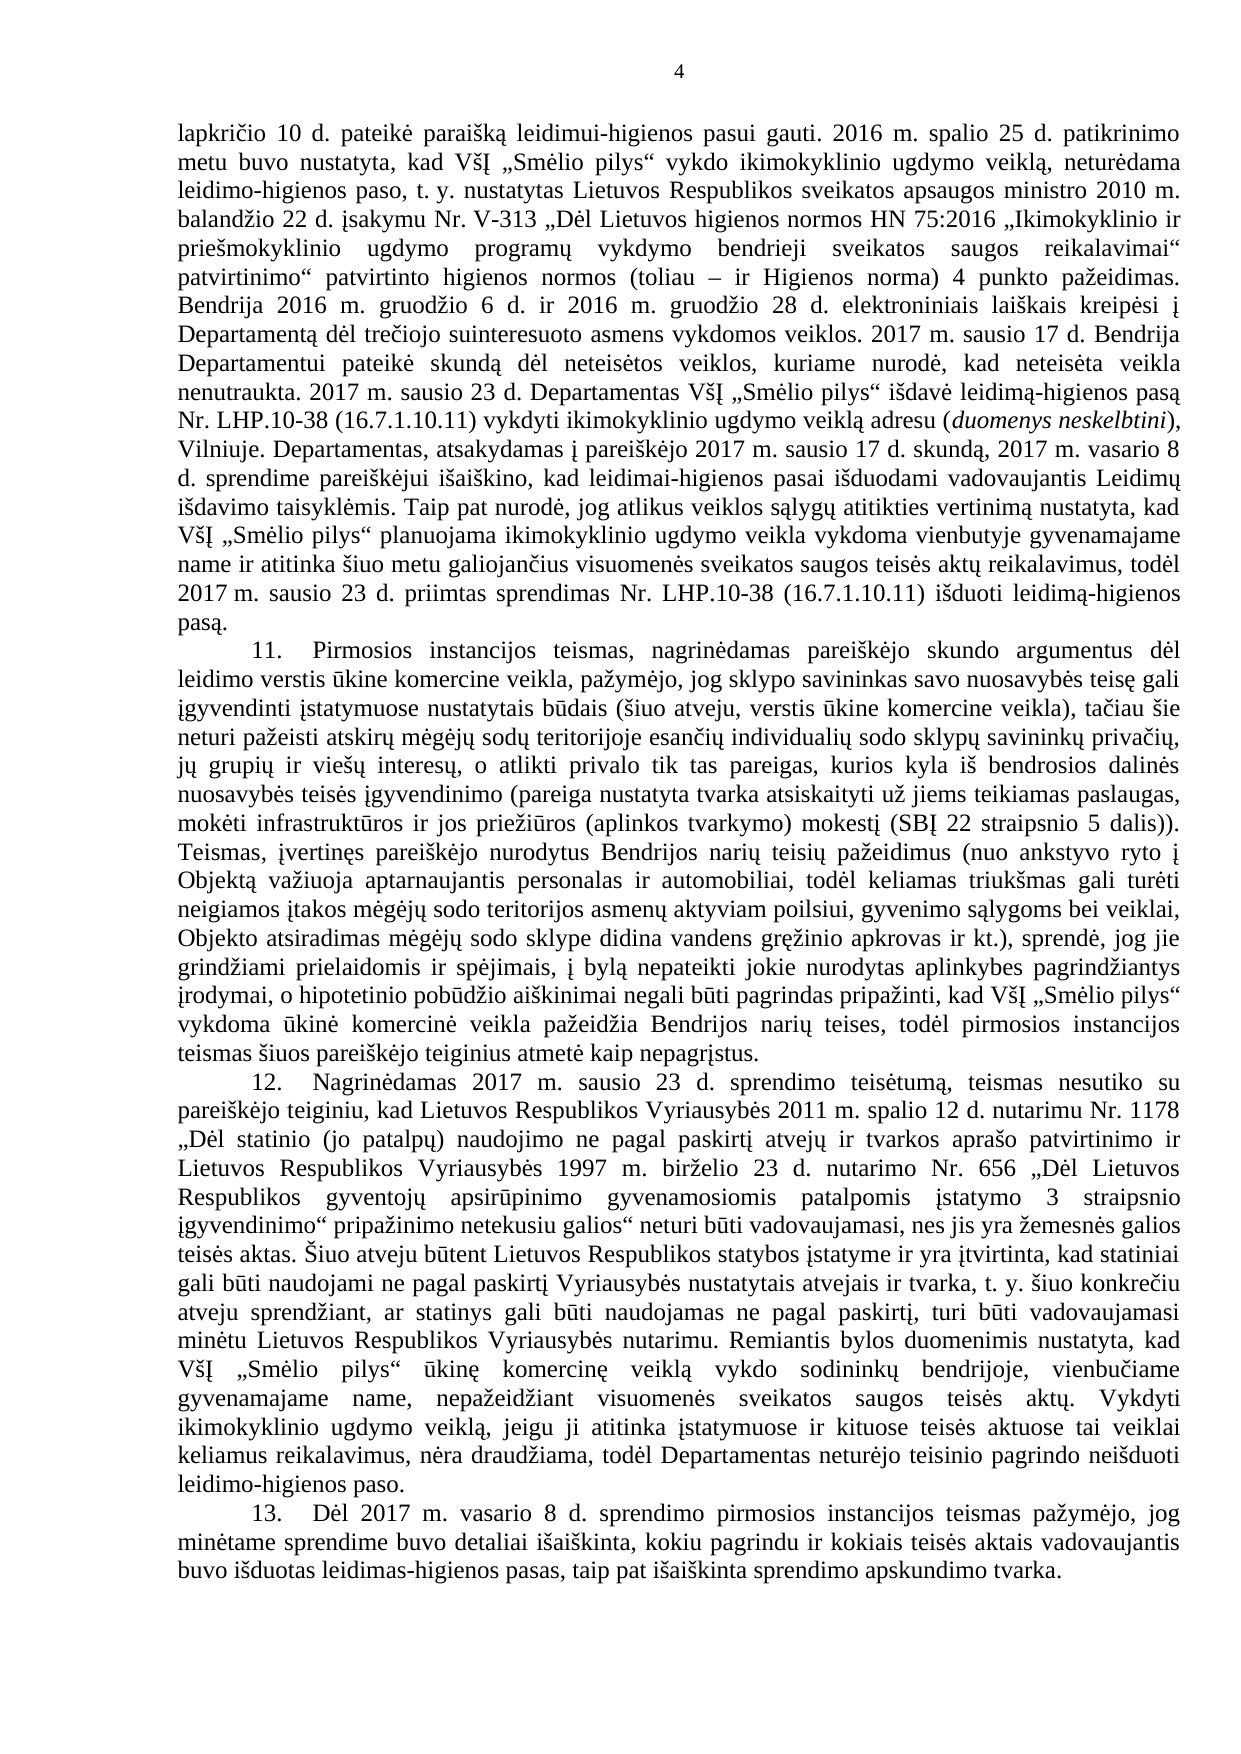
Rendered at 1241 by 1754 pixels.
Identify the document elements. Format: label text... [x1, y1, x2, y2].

text lapkričio 10 d. pateikė paraišką leidimui-higienos pasui gauti. 2016 m. spalio 25 d. patikrinimo metu buvo nustatyta, kad VšĮ „Smėlio pilys“ vykdo ikimokyklinio ugdymo veiklą, neturėdama leidimo-higienos paso, t. y. nustatytas Lietuvos Respublikos sveikatos apsaugos ministro 2010 m. balandžio 22 d. įsakymu Nr. V-313 „Dėl Lietuvos higienos normos HN 75:2016 „Ikimokyklinio ir priešmokyklinio ugdymo programų vykdymo bendrieji sveikatos saugos reikalavimai“ patvirtinimo“ patvirtinto higienos normos (toliau – ir Higienos norma) 4 punkto pažeidimas. Bendrija 2016 m. gruodžio 6 d. ir 2016 m. gruodžio 28 d. elektroniniais laiškais kreipėsi į Departamentą dėl trečiojo suinteresuoto asmens vykdomos veiklos. 2017 m. sausio 17 d. Bendrija Departamentui pateikė skundą dėl neteisėtos veiklos, kuriame nurodė, kad neteisėta veikla nenutraukta. 2017 m. sausio 23 d. Departamentas VšĮ „Smėlio pilys“ išdavė leidimą-higienos pasą Nr. LHP.10-38 (16.7.1.10.11) vykdyti ikimokyklinio ugdymo veiklą adresu (duomenys neskelbtini), Vilniuje. Departamentas, atsakydamas į pareiškėjo 2017 m. sausio 17 d. skundą, 2017 m. vasario 8 d. sprendime pareiškėjui išaiškino, kad leidimai-higienos pasai išduodami vadovaujantis Leidimų išdavimo taisyklėmis. Taip pat nurodė, jog atlikus veiklos sąlygų atitikties vertinimą nustatyta, kad VšĮ „Smėlio pilys“ planuojama ikimokyklinio ugdymo veikla vykdoma vienbutyje gyvenamajame name ir atitinka šiuo metu galiojančius visuomenės sveikatos saugos teisės aktų reikalavimus, todėl 2017 m. sausio 23 d. priimtas sprendimas Nr. LHP.10-38 (16.7.1.10.11) išduoti leidimą-higienos pasą. [177, 118, 1181, 636]
text 12. Nagrinėdamas 2017 m. sausio 23 d. sprendimo teisėtumą, teismas nesutiko su pareiškėjo teiginiu, kad Lietuvos Respublikos Vyriausybės 2011 m. spalio 12 d. nutarimu Nr. 1178 „Dėl statinio (jo patalpų) naudojimo ne pagal paskirtį atvejų ir tvarkos aprašo patvirtinimo ir Lietuvos Respublikos Vyriausybės 1997 m. birželio 23 d. nutarimo Nr. 656 „Dėl Lietuvos Respublikos gyventojų apsirūpinimo gyvenamosiomis patalpomis įstatymo 3 straipsnio įgyvendinimo“ pripažinimo netekusiu galios“ neturi būti vadovaujamasi, nes jis yra žemesnės galios teisės aktas. Šiuo atveju būtent Lietuvos Respublikos statybos įstatyme ir yra įtvirtinta, kad statiniai gali būti naudojami ne pagal paskirtį Vyriausybės nustatytais atvejais ir tvarka, t. y. šiuo konkrečiu atveju sprendžiant, ar statinys gali būti naudojamas ne pagal paskirtį, turi būti vadovaujamasi minėtu Lietuvos Respublikos Vyriausybės nutarimu. Remiantis bylos duomenimis nustatyta, kad VšĮ „Smėlio pilys“ ūkinę komercinę veiklą vykdo sodininkų bendrijoje, vienbučiame gyvenamajame name, nepažeidžiant visuomenės sveikatos saugos teisės aktų. Vykdyti ikimokyklinio ugdymo veiklą, jeigu ji atitinka įstatymuose ir kituose teisės aktuose tai veiklai keliamus reikalavimus, nėra draudžiama, todėl Departamentas neturėjo teisinio pagrindo neišduoti leidimo-higienos paso. [177, 1067, 1181, 1498]
text 11. Pirmosios instancijos teismas, nagrinėdamas pareiškėjo skundo argumentus dėl leidimo verstis ūkine komercine veikla, pažymėjo, jog sklypo savininkas savo nuosavybės teisę gali įgyvendinti įstatymuose nustatytais būdais (šiuo atveju, verstis ūkine komercine veikla), tačiau šie neturi pažeisti atskirų mėgėjų sodų teritorijoje esančių individualių sodo sklypų savininkų privačių, jų grupių ir viešų interesų, o atlikti privalo tik tas pareigas, kurios kyla iš bendrosios dalinės nuosavybės teisės įgyvendinimo (pareiga nustatyta tvarka atsiskaityti už jiems teikiamas paslaugas, mokėti infrastruktūros ir jos priežiūros (aplinkos tvarkymo) mokestį (SBĮ 22 straipsnio 5 dalis)). Teismas, įvertinęs pareiškėjo nurodytus Bendrijos narių teisių pažeidimus (nuo ankstyvo ryto į Objektą važiuoja aptarnaujantis personalas ir automobiliai, todėl keliamas triukšmas gali turėti neigiamos įtakos mėgėjų sodo teritorijos asmenų aktyviam poilsiui, gyvenimo sąlygoms bei veiklai, Objekto atsiradimas mėgėjų sodo sklype didina vandens gręžinio apkrovas ir kt.), sprendė, jog jie grindžiami prielaidomis ir spėjimais, į bylą nepateikti jokie nurodytas aplinkybes pagrindžiantys įrodymai, o hipotetinio pobūdžio aiškinimai negali būti pagrindas pripažinti, kad VšĮ „Smėlio pilys“ vykdoma ūkinė komercinė veikla pažeidžia Bendrijos narių teises, todėl pirmosios instancijos teismas šiuos pareiškėjo teiginius atmetė kaip nepagrįstus. [177, 636, 1181, 1067]
text 13. Dėl 2017 m. vasario 8 d. sprendimo pirmosios instancijos teismas pažymėjo, jog minėtame sprendime buvo detaliai išaiškinta, kokiu pagrindu ir kokiais teisės aktais vadovaujantis buvo išduotas leidimas-higienos pasas, taip pat išaiškinta sprendimo apskundimo tvarka. [177, 1498, 1181, 1584]
